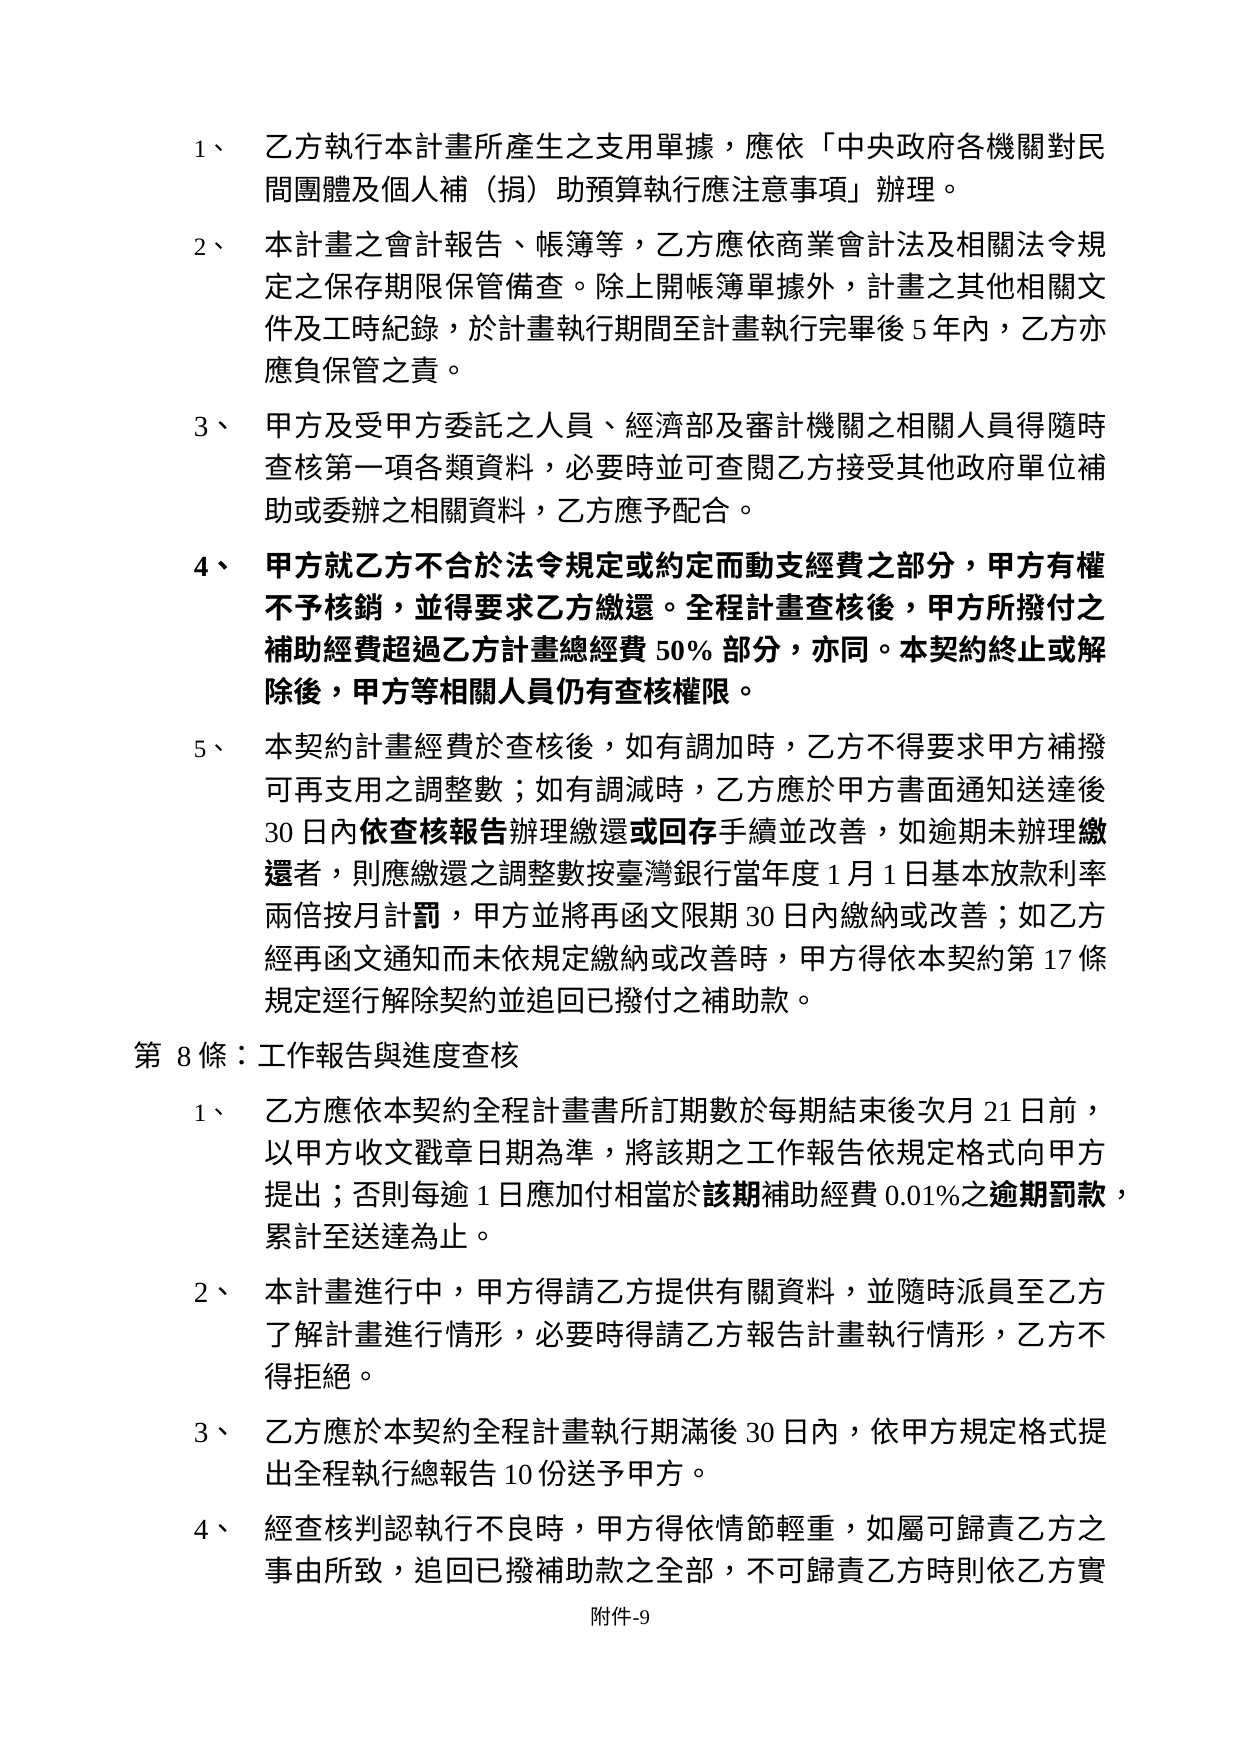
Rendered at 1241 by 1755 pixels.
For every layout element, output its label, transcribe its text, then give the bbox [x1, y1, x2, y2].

list 本計畫進行中，甲方得請乙方提供有關資料，並隨時派員至乙方了解計畫進行情形，必要時得請乙方報告計畫執行情形，乙方不得拒絕。 [193, 1269, 1107, 1396]
list 本計畫之會計報告、帳簿等，乙方應依商業會計法及相關法令規定之保存期限保管備查。除上開帳簿單據外，計畫之其他相關文件及工時紀錄，於計畫執行期間至計畫執行完畢後5年內，乙方亦應負保管之責。 [193, 221, 1107, 390]
list 乙方應於本契約全程計畫執行期滿後30日內，依甲方規定格式提出全程執行總報告10份送予甲方。 [193, 1408, 1107, 1493]
list 甲方就乙方不合於法令規定或約定而動支經費之部分，甲方有權不予核銷，並得要求乙方繳還。全程計畫查核後，甲方所撥付之補助經費超過乙方計畫總經費50% 部分，亦同。本契約終止或解除後，甲方等相關人員仍有查核權限。 [193, 542, 1107, 711]
text 第 8 條：工作報告與進度查核 [133, 1032, 1107, 1075]
list 甲方及受甲方委託之人員、經濟部及審計機關之相關人員得隨時查核第一項各類資料，必要時並可查閱乙方接受其他政府單位補助或委辦之相關資料，乙方應予配合。 [193, 403, 1107, 530]
list 本契約計畫經費於查核後，如有調加時，乙方不得要求甲方補撥可再支用之調整數；如有調減時，乙方應於甲方書面通知送達後30日內依查核報告辦理繳還或回存手續並改善，如逾期未辦理繳還者，則應繳還之調整數按臺灣銀行當年度1月1日基本放款利率兩倍按月計罰，甲方並將再函文限期30日內繳納或改善；如乙方經再函文通知而未依規定繳納或改善時，甲方得依本契約第17條規定逕行解除契約並追回已撥付之補助款。 [193, 724, 1107, 1020]
list 乙方應依本契約全程計畫書所訂期數於每期結束後次月21日前，以甲方收文戳章日期為準，將該期之工作報告依規定格式向甲方提出；否則每逾1日應加付相當於該期補助經費0.01%之逾期罰款，累計至送達為止。 [193, 1087, 1107, 1256]
list 乙方執行本計畫所產生之支用單據，應依「中央政府各機關對民間團體及個人補（捐）助預算執行應注意事項」辦理。 [193, 124, 1107, 209]
list 經查核判認執行不良時，甲方得依情節輕重，如屬可歸責乙方之事由所致，追回已撥補助款之全部，不可歸責乙方時則依乙方實 [193, 1505, 1107, 1590]
